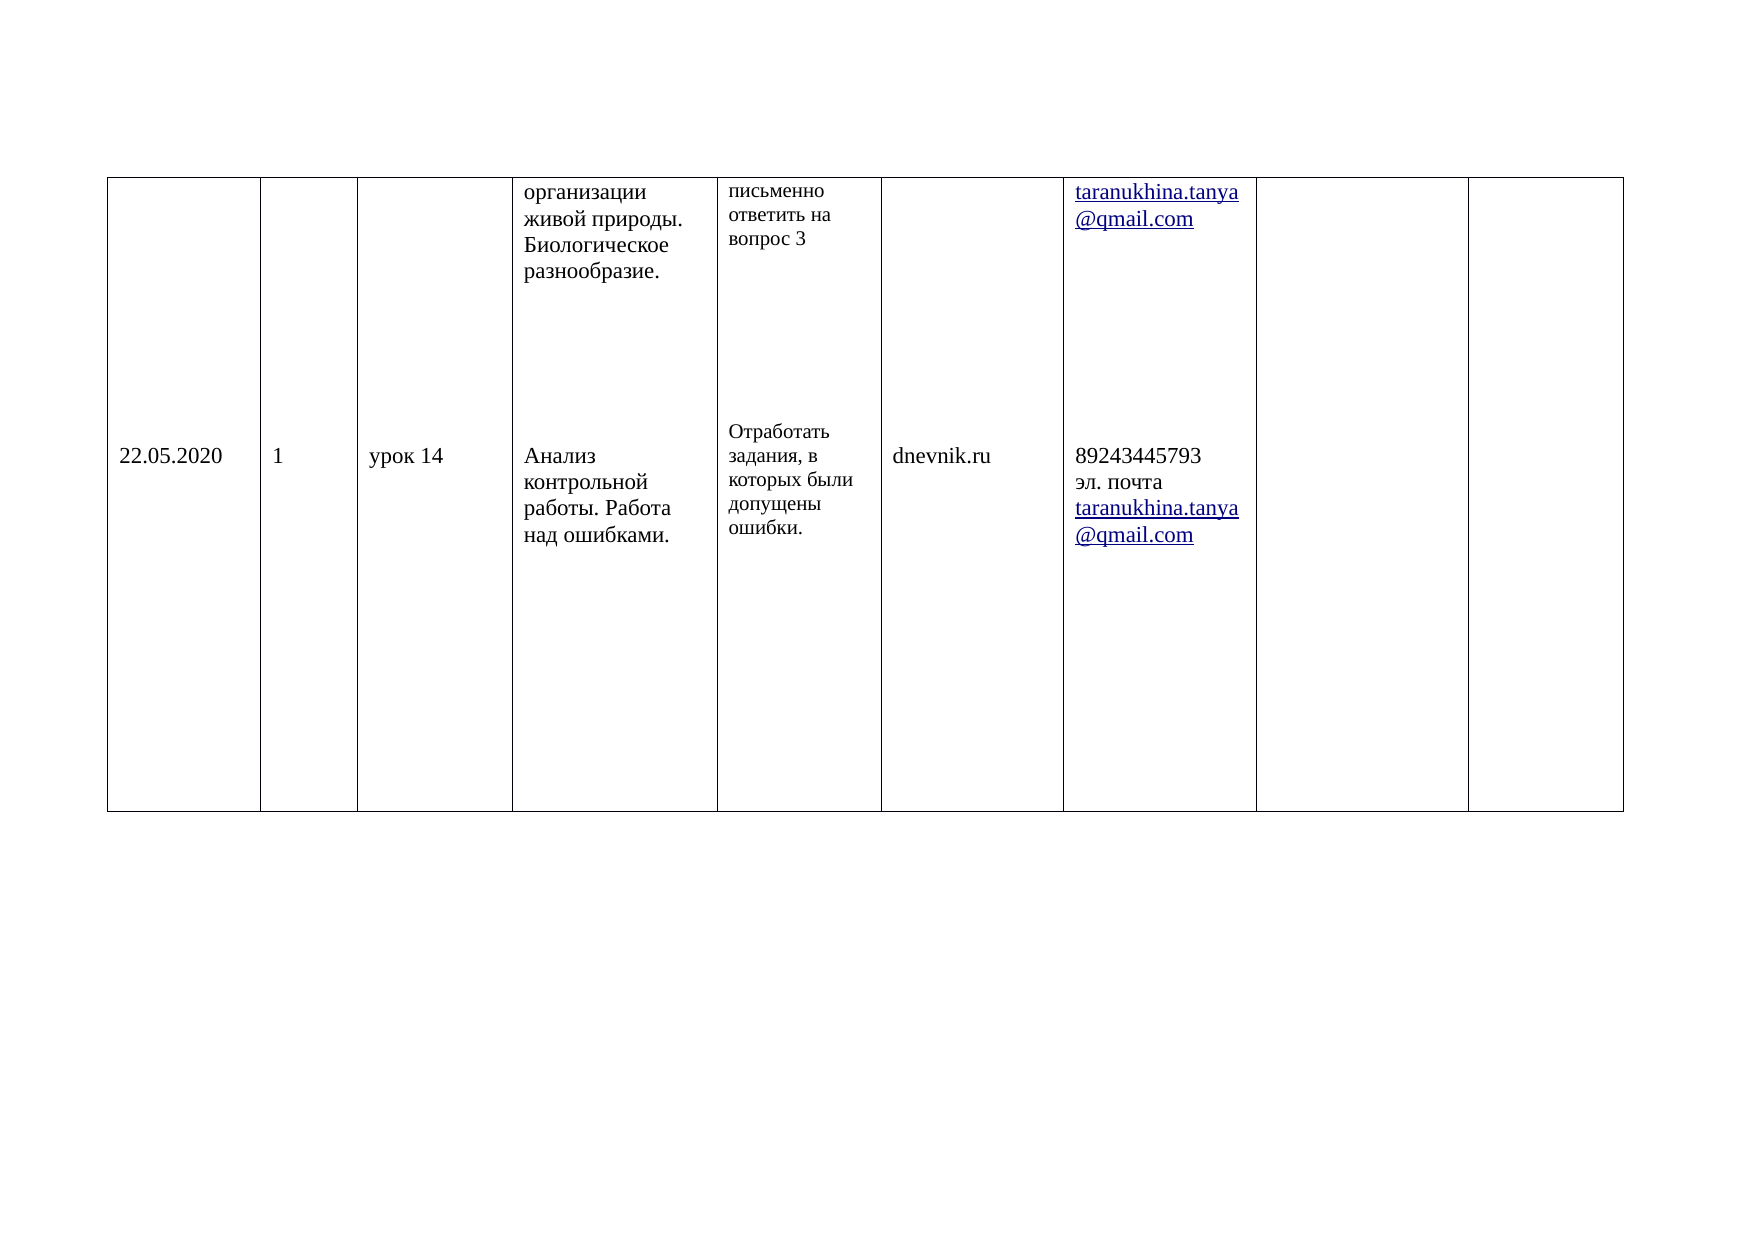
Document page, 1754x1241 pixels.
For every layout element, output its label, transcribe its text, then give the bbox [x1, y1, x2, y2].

table_cell 1 [261, 178, 357, 811]
table_cell организации живой природы. Биологическое разнообразие. Анализ контрольной работы. Работа над ошибками. [513, 178, 717, 811]
table_cell dnevnik.ru [882, 178, 1063, 811]
table_cell письменно ответить на вопрос 3 Отработать задания, в которых были допущены ошибки. [718, 178, 881, 811]
table_cell [1469, 178, 1623, 811]
table_cell 22.05.2020 [108, 178, 260, 811]
table_cell taranukhina.tanya@qmail.com 89243445793 эл. почта taranukhina.tanya@qmail.com [1064, 178, 1256, 811]
table_cell [1257, 178, 1468, 811]
table_cell урок 14 [358, 178, 512, 811]
